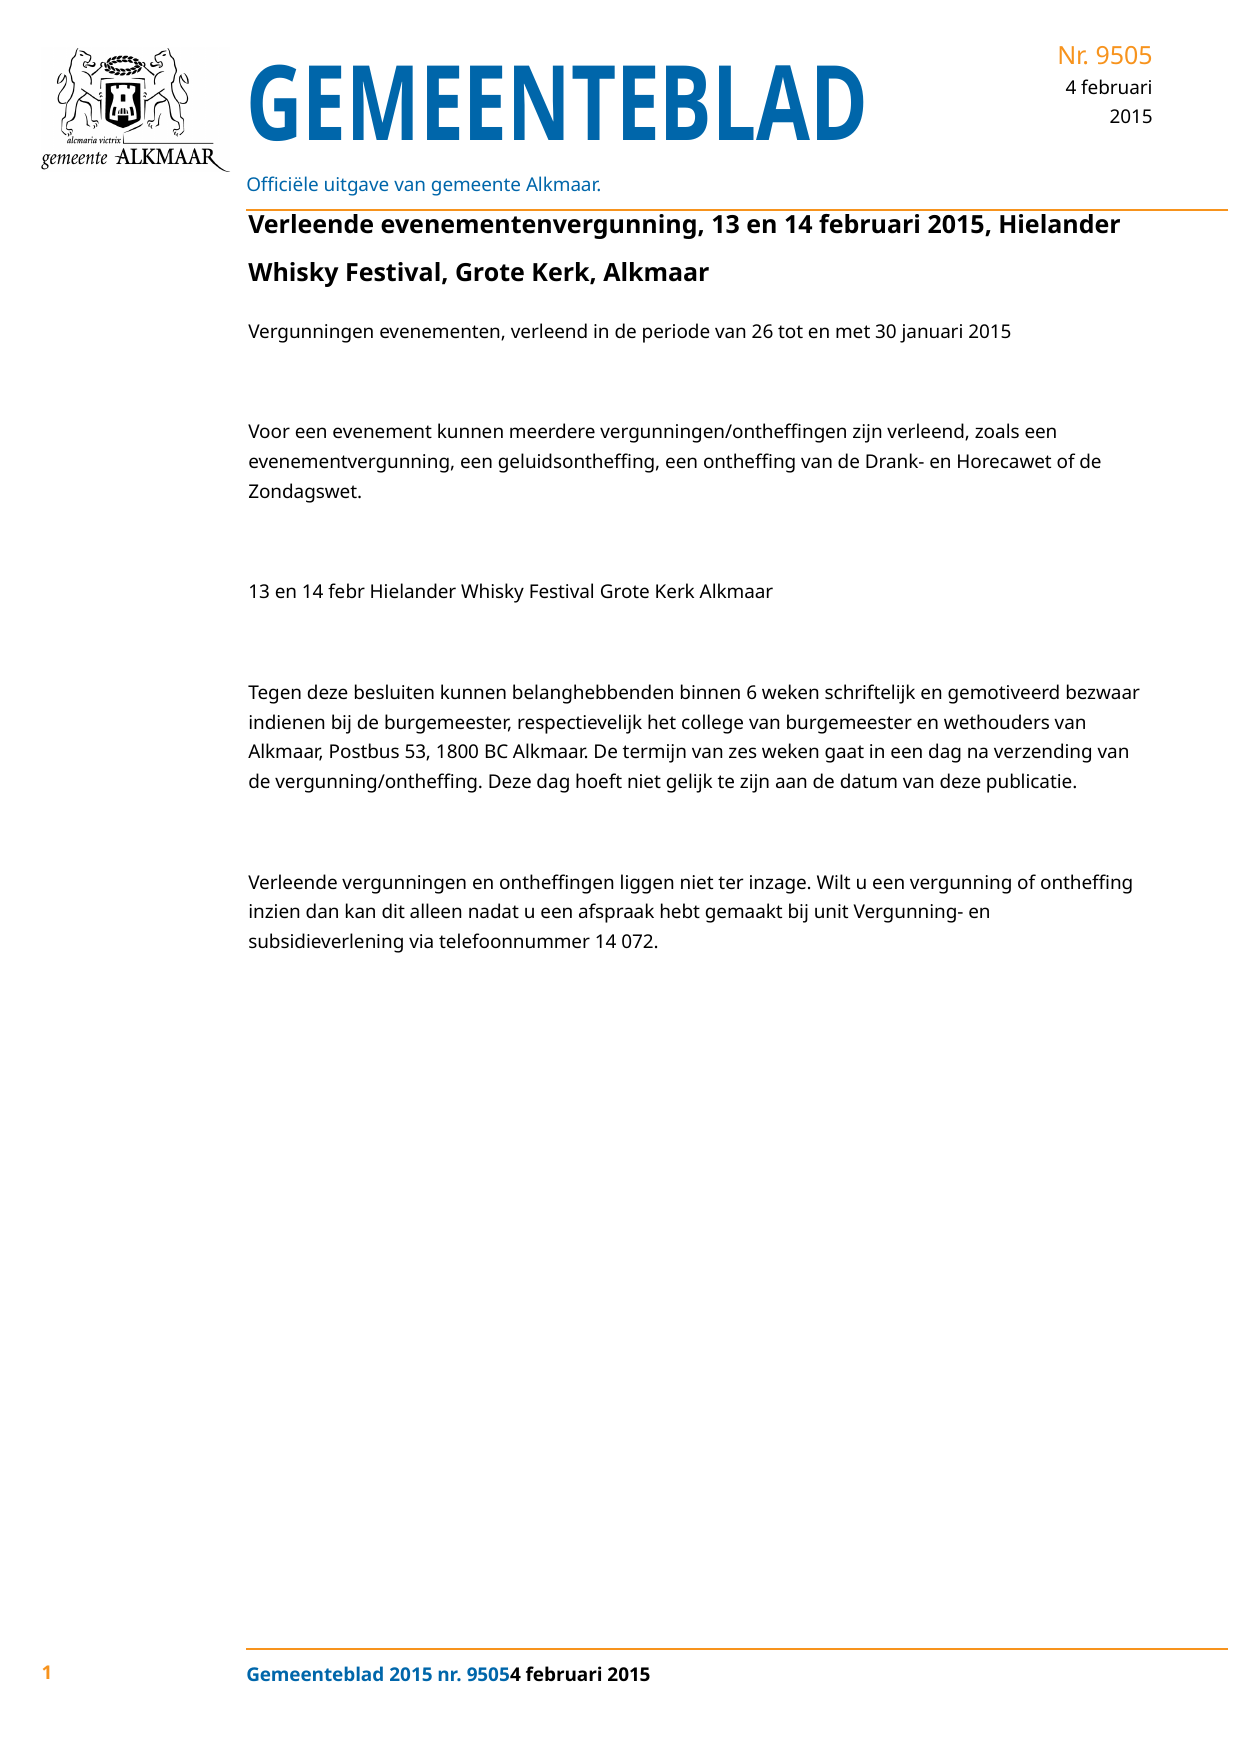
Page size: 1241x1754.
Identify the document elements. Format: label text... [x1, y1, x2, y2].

text Verleende vergunningen en ontheffingen liggen niet ter inzage. Wilt u een vergunning of ontheffing inzien dan kan dit alleen nadat u een afspraak hebt gemaakt bij unit Vergunning- en subsidieverlening via telefoonnummer 14 072. [248, 869, 1152, 954]
text 13 en 14 febr Hielander Whisky Festival Grote Kerk Alkmaar [248, 579, 1152, 604]
text Tegen deze besluiten kunnen belanghebbenden binnen 6 weken schriftelijk en gemotiveerd bezwaar indienen bij de burgemeester, respectievelijk het college van burgemeester en wethouders van Alkmaar, Postbus 53, 1800 BC Alkmaar. De termijn van zes weken gaat in een dag na verzending van de vergunning/ontheffing. Deze dag hoeft niet gelijk te zijn aan de datum van deze publicatie. [248, 679, 1152, 794]
text Vergunningen evenementen, verleend in de periode van 26 tot en met 30 januari 2015 [248, 318, 1152, 344]
text Voor een evenement kunnen meerdere vergunningen/ontheffingen zijn verleend, zoals een evenementvergunning, een geluidsontheffing, een ontheffing van de Drank- en Horecawet of de Zondagswet. [248, 419, 1152, 504]
picture [41, 47, 231, 172]
text Verleende evenementenvergunning, 13 en 14 februari 2015, Hielander Whisky Festival, Grote Kerk, Alkmaar [248, 211, 1152, 288]
